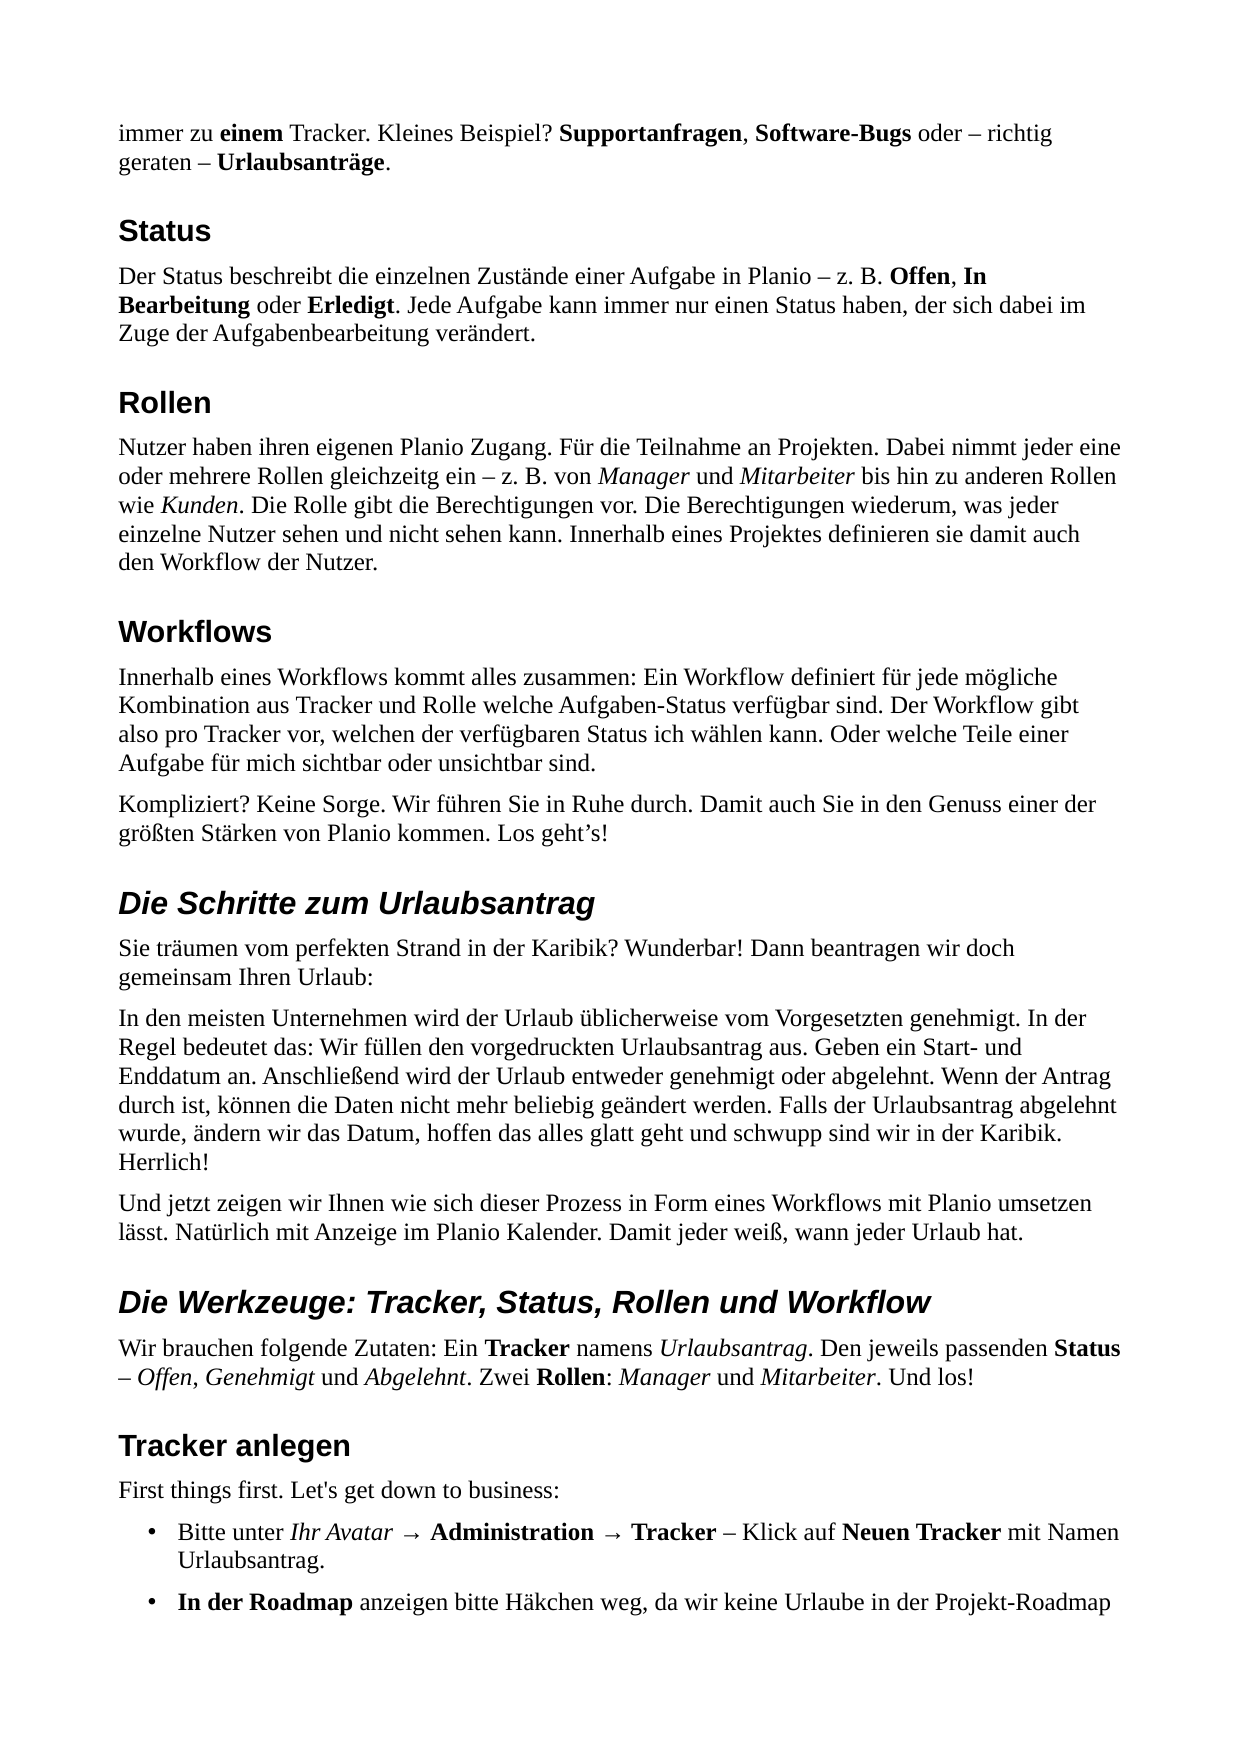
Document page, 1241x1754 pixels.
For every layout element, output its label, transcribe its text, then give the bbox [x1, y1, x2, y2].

text immer zu einem Tracker. Kleines Beispiel? Supportanfragen, Software-Bugs oder – richtig geraten – Urlaubsanträge. [118, 118, 1122, 176]
subtitle Rollen [118, 385, 1122, 420]
subtitle Die Werkzeuge: Tracker, Status, Rollen und Workflow [118, 1283, 1122, 1320]
text Nutzer haben ihren eigenen Planio Zugang. Für die Teilnahme an Projekten. Dabei nimmt jeder eine oder mehrere Rollen gleichzeitg ein – z. B. von Manager und Mitarbeiter bis hin zu anderen Rollen wie Kunden. Die Rolle gibt die Berechtigungen vor. Die Berechtigungen wiederum, was jeder einzelne Nutzer sehen und nicht sehen kann. Innerhalb eines Projektes definieren sie damit auch den Workflow der Nutzer. [118, 432, 1122, 576]
list Bitte unter Ihr Avatar → Administration → Tracker – Klick auf Neuen Tracker mit Namen Urlaubsantrag. [148, 1517, 1122, 1574]
text Der Status beschreibt die einzelnen Zustände einer Aufgabe in Planio – z. B. Offen, In Bearbeitung oder Erledigt. Jede Aufgabe kann immer nur einen Status haben, der sich dabei im Zuge der Aufgabenbearbeitung verändert. [118, 261, 1122, 347]
text Wir brauchen folgende Zutaten: Ein Tracker namens Urlaubsantrag. Den jeweils passenden Status – Offen, Genehmigt und Abgelehnt. Zwei Rollen: Manager und Mitarbeiter. Und los! [118, 1333, 1122, 1390]
text First things first. Let's get down to business: [118, 1476, 1122, 1504]
subtitle Tracker anlegen [118, 1428, 1122, 1463]
subtitle Die Schritte zum Urlaubsantrag [118, 884, 1122, 921]
subtitle Status [118, 213, 1122, 248]
text Kompliziert? Keine Sorge. Wir führen Sie in Ruhe durch. Damit auch Sie in den Genuss einer der größten Stärken von Planio kommen. Los geht’s! [118, 789, 1122, 847]
text In den meisten Unternehmen wird der Urlaub üblicherweise vom Vorgesetzten genehmigt. In der Regel bedeutet das: Wir füllen den vorgedruckten Urlaubsantrag aus. Geben ein Start- und Enddatum an. Anschließend wird der Urlaub entweder genehmigt oder abgelehnt. Wenn der Antrag durch ist, können die Daten nicht mehr beliebig geändert werden. Falls der Urlaubsantrag abgelehnt wurde, ändern wir das Datum, hoffen das alles glatt geht und schwupp sind wir in der Karibik. Herrlich! [118, 1003, 1122, 1176]
text Sie träumen vom perfekten Strand in der Karibik? Wunderbar! Dann beantragen wir doch gemeinsam Ihren Urlaub: [118, 933, 1122, 991]
subtitle Workflows [118, 614, 1122, 649]
list In der Roadmap anzeigen bitte Häkchen weg, da wir keine Urlaube in der Projekt-Roadmap [148, 1587, 1122, 1616]
text Und jetzt zeigen wir Ihnen wie sich dieser Prozess in Form eines Workflows mit Planio umsetzen lässt. Natürlich mit Anzeige im Planio Kalender. Damit jeder weiß, wann jeder Urlaub hat. [118, 1188, 1122, 1246]
text Innerhalb eines Workflows kommt alles zusammen: Ein Workflow definiert für jede mögliche Kombination aus Tracker und Rolle welche Aufgaben-Status verfügbar sind. Der Workflow gibt also pro Tracker vor, welchen der verfügbaren Status ich wählen kann. Oder welche Teile einer Aufgabe für mich sichtbar oder unsichtbar sind. [118, 662, 1122, 777]
